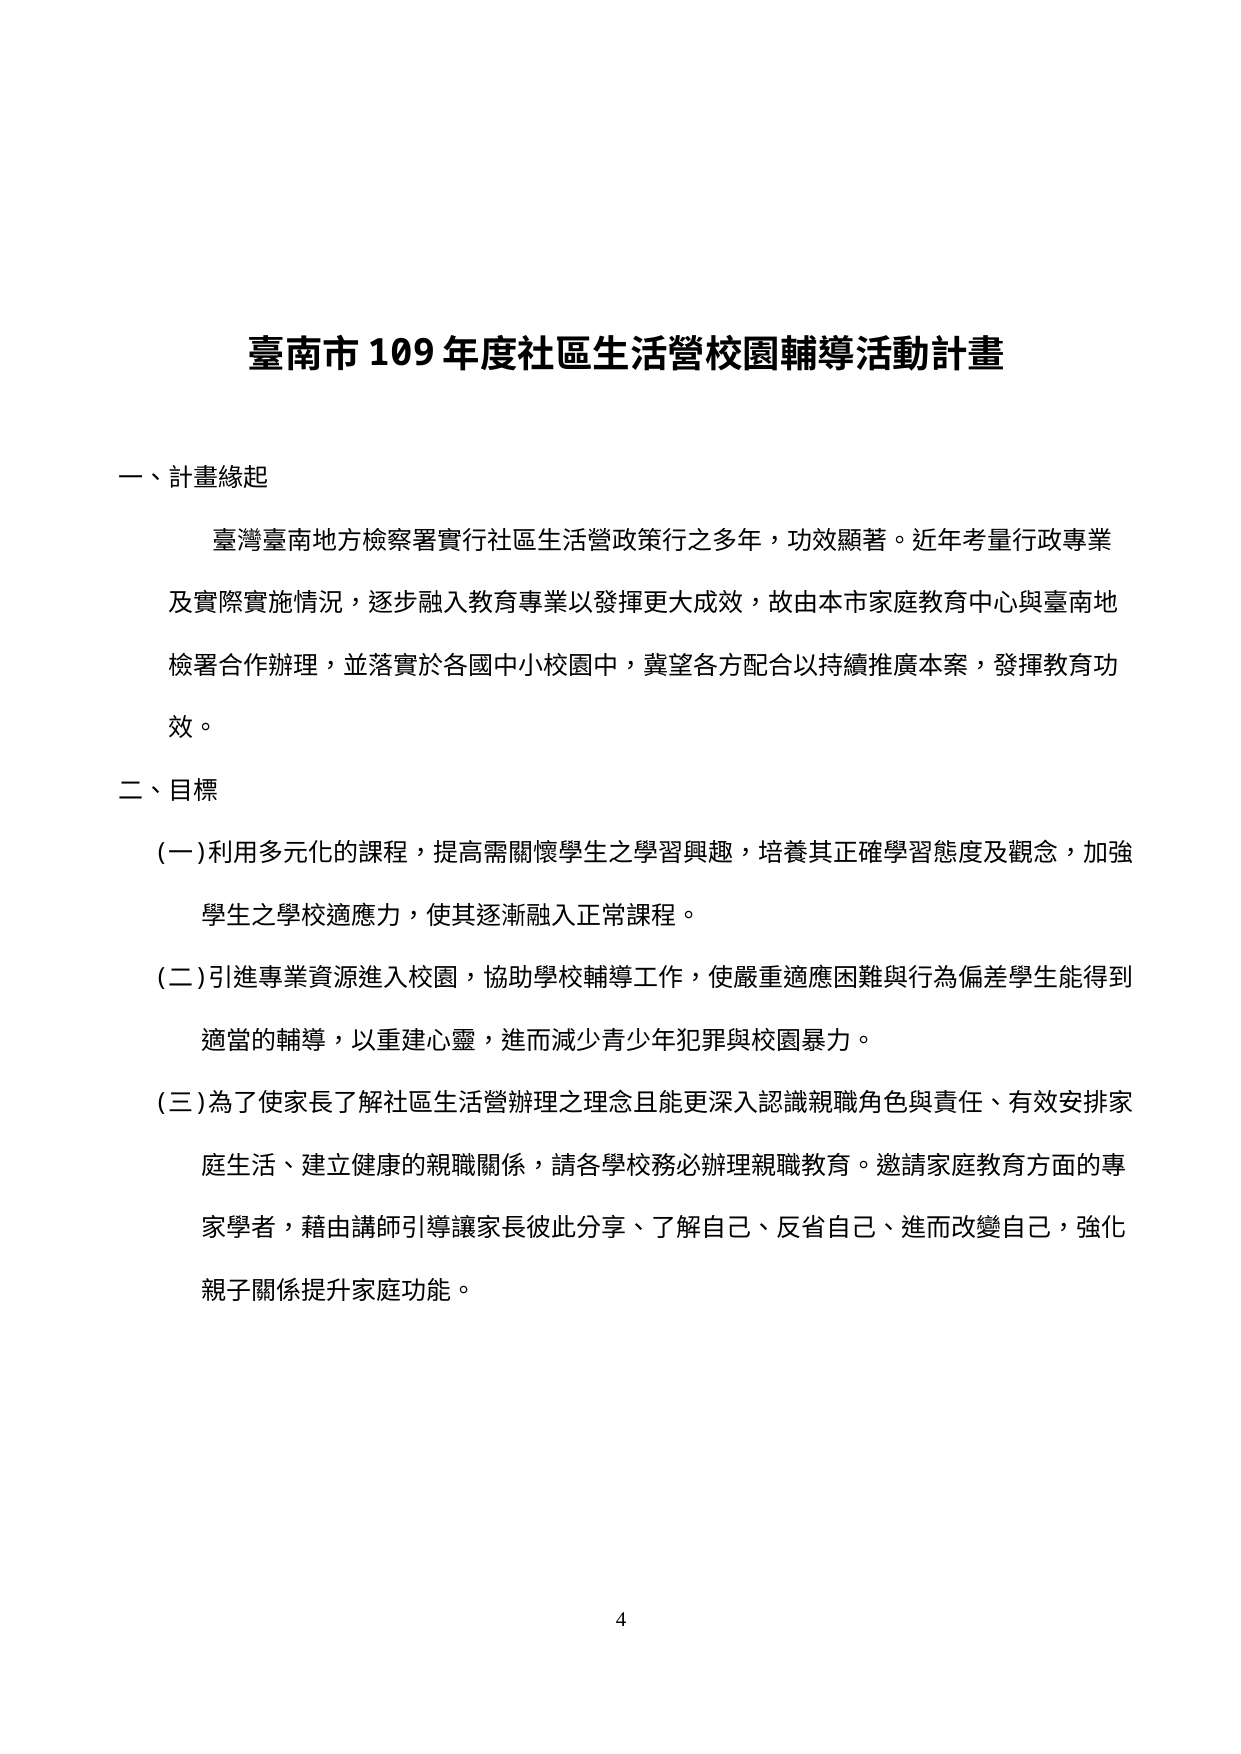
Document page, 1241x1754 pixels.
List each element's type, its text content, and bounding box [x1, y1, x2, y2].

text (二)引進專業資源進入校園，協助學校輔導工作，使嚴重適應困難與行為偏差學生能得到適當的輔導，以重建心靈，進而減少青少年犯罪與校園暴力。 [153, 934, 1134, 1059]
text 臺南市109年度社區生活營校園輔導活動計畫 [118, 309, 1134, 372]
text 一、計畫緣起 [118, 434, 1134, 497]
text (三)為了使家長了解社區生活營辦理之理念且能更深入認識親職角色與責任、有效安排家庭生活、建立健康的親職關係，請各學校務必辦理親職教育。邀請家庭教育方面的專家學者，藉由講師引導讓家長彼此分享、了解自己、反省自己、進而改變自己，強化親子關係提升家庭功能。 [153, 1059, 1134, 1309]
text 二、目標 [118, 747, 1134, 809]
text (一)利用多元化的課程，提高需關懷學生之學習興趣，培養其正確學習態度及觀念，加強學生之學校適應力，使其逐漸融入正常課程。 [153, 809, 1134, 934]
text 臺灣臺南地方檢察署實行社區生活營政策行之多年，功效顯著。近年考量行政專業及實際實施情況，逐步融入教育專業以發揮更大成效，故由本市家庭教育中心與臺南地檢署合作辦理，並落實於各國中小校園中，冀望各方配合以持續推廣本案，發揮教育功效。 [168, 497, 1134, 747]
